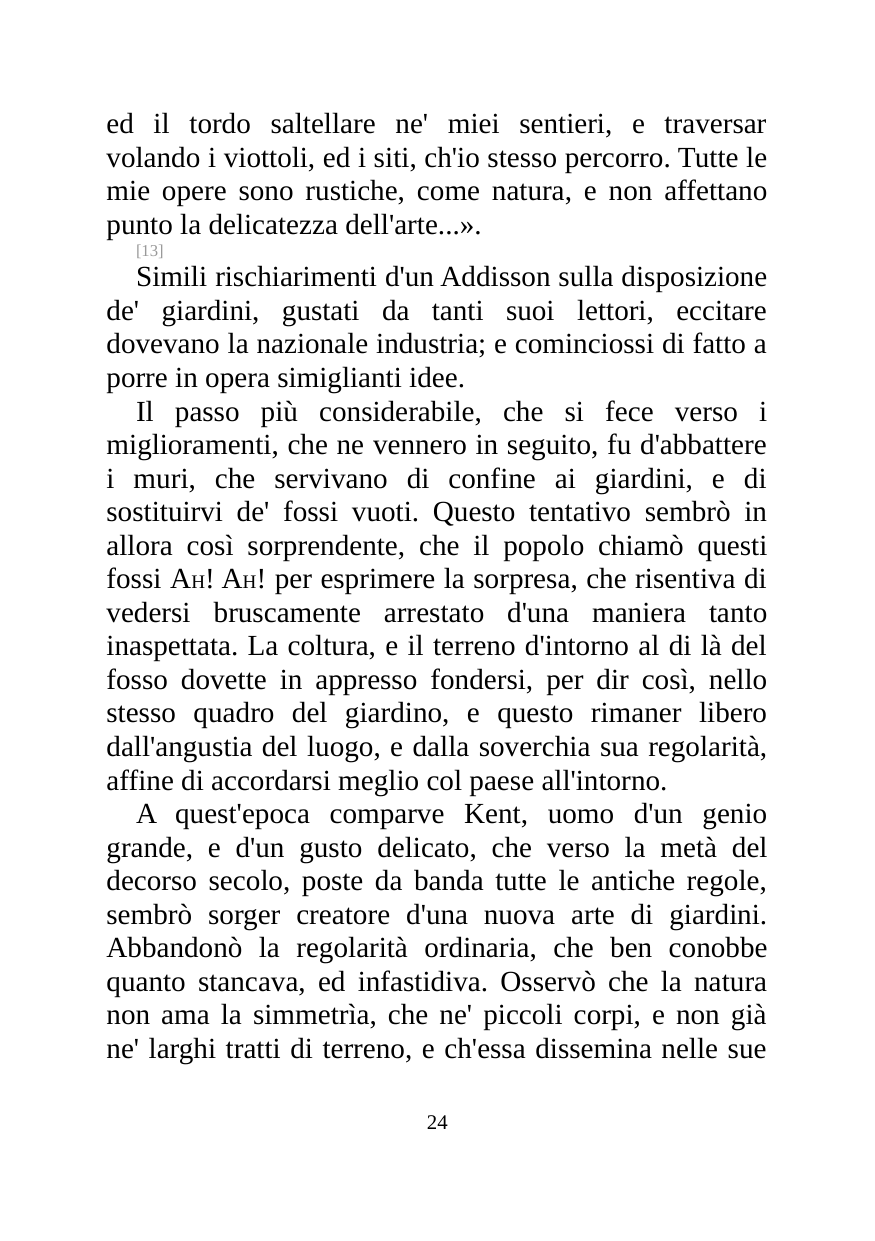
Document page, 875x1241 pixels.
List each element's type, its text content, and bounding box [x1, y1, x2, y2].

text Il passo più considerabile, che si fece verso i miglioramenti, che ne vennero in seguito, fu d'abbattere i muri, che servivano di confine ai giardini, e di sostituirvi de' fossi vuoti. Questo tentativo sembrò in allora così sorprendente, che il popolo chiamò questi fossi Ah! Ah! per esprimere la sorpresa, che risentiva di vedersi bruscamente arrestato d'una maniera tanto inaspettata. La coltura, e il terreno d'intorno al di là del fosso dovette in appresso fondersi, per dir così, nello stesso quadro del giardino, e questo rimaner libero dall'angustia del luogo, e dalla soverchia sua regolarità, affine di accordarsi meglio col paese all'intorno. [106, 394, 768, 796]
text ed il tordo saltellare ne' miei sentieri, e traversar volando i viottoli, ed i siti, ch'io stesso percorro. Tutte le mie opere sono rustiche, come natura, e non affettano punto la delicatezza dell'arte...». [106, 106, 768, 240]
text A quest'epoca comparve Kent, uomo d'un genio grande, e d'un gusto delicato, che verso la metà del decorso secolo, poste da banda tutte le antiche regole, sembrò sorger creatore d'una nuova arte di giardini. Abbandonò la regolarità ordinaria, che ben conobbe quanto stancava, ed infastidiva. Osservò che la natura non ama la simmetrìa, che ne' piccoli corpi, e non già ne' larghi tratti di terreno, e ch'essa dissemina nelle sue [106, 796, 768, 1064]
text Simili rischiarimenti d'un Addisson sulla disposizione de' giardini, gustati da tanti suoi lettori, eccitare dovevano la nazionale industria; e cominciossi di fatto a porre in opera simiglianti idee. [106, 259, 768, 394]
text [13] [106, 240, 136, 259]
text [13] [164, 240, 768, 259]
